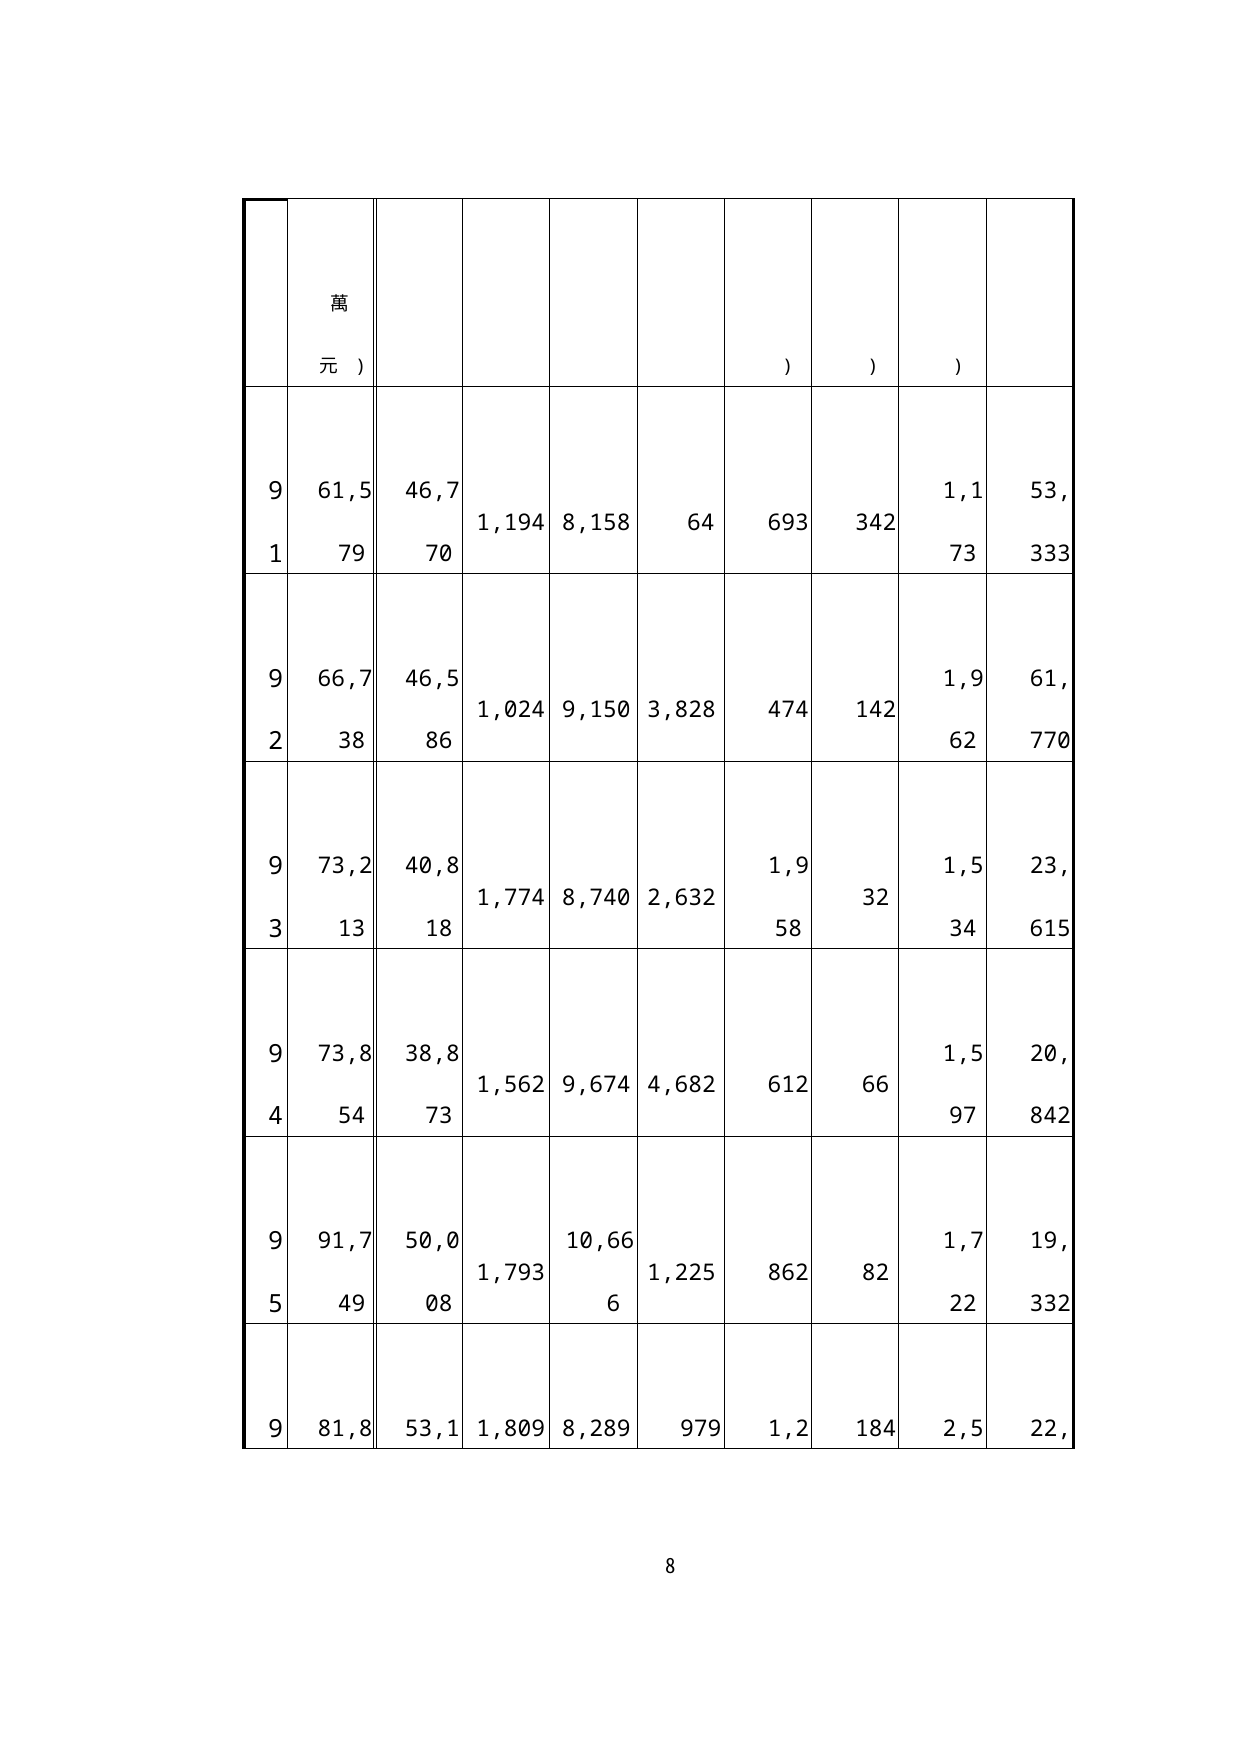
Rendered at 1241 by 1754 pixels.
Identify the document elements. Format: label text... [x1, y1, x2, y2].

table_cell 8,158 [550, 387, 637, 573]
table_cell 342 [812, 387, 898, 573]
table_cell 3,828 [638, 574, 724, 761]
table_cell ) [812, 199, 898, 386]
table_cell 1,722 [899, 1137, 986, 1323]
table_cell [638, 199, 724, 386]
table_cell 61,579 [288, 387, 373, 573]
table_cell 2,5 [899, 1324, 986, 1448]
table_cell 1,597 [899, 949, 986, 1136]
table_cell 91 [246, 387, 287, 573]
table_cell 53,1 [377, 1324, 462, 1448]
table_cell 61,770 [987, 574, 1072, 761]
table_cell 92 [246, 574, 287, 761]
table_cell 1,562 [463, 949, 549, 1136]
table_cell 40,818 [377, 762, 462, 948]
table_cell 81,8 [288, 1324, 373, 1448]
table_cell 9 [246, 1324, 287, 1448]
table_cell 95 [246, 1137, 287, 1323]
table_cell 20,842 [987, 949, 1072, 1136]
table_cell 66,738 [288, 574, 373, 761]
table_cell 94 [246, 949, 287, 1136]
table_cell 10,666 [550, 1137, 637, 1323]
table_cell [377, 199, 462, 386]
table_cell 93 [246, 762, 287, 948]
table_cell 1,534 [899, 762, 986, 948]
table_cell 9,150 [550, 574, 637, 761]
table_cell 1,024 [463, 574, 549, 761]
table_cell 2,632 [638, 762, 724, 948]
table_cell 22, [987, 1324, 1072, 1448]
table_cell 1,809 [463, 1324, 549, 1448]
table_cell 64 [638, 387, 724, 573]
table_cell 1,194 [463, 387, 549, 573]
table_cell 8,289 [550, 1324, 637, 1448]
table_cell 19,332 [987, 1137, 1072, 1323]
table_cell 1,793 [463, 1137, 549, 1323]
table_cell 979 [638, 1324, 724, 1448]
table_cell 1,774 [463, 762, 549, 948]
table_cell 50,008 [377, 1137, 462, 1323]
table_cell 46,770 [377, 387, 462, 573]
table_cell 1,962 [899, 574, 986, 761]
table_cell 73,854 [288, 949, 373, 1136]
table_cell 53,333 [987, 387, 1072, 573]
table_cell 32 [812, 762, 898, 948]
table_cell 142 [812, 574, 898, 761]
table_cell 862 [725, 1137, 811, 1323]
table_cell 82 [812, 1137, 898, 1323]
table_cell 1,225 [638, 1137, 724, 1323]
table_cell 73,213 [288, 762, 373, 948]
table_cell 46,586 [377, 574, 462, 761]
table_cell 474 [725, 574, 811, 761]
table_cell ) [899, 199, 986, 386]
table_cell 612 [725, 949, 811, 1136]
table_cell 8,740 [550, 762, 637, 948]
table_cell [463, 199, 549, 386]
table_cell 萬元) [288, 199, 373, 386]
table_cell 4,682 [638, 949, 724, 1136]
table_cell 1,958 [725, 762, 811, 948]
table_cell ) [725, 199, 811, 386]
table_cell 66 [812, 949, 898, 1136]
table_cell [550, 199, 637, 386]
table_cell 693 [725, 387, 811, 573]
table_cell 91,749 [288, 1137, 373, 1323]
table_header 年度 [246, 201, 287, 386]
table_cell [987, 199, 1072, 386]
table_cell 9,674 [550, 949, 637, 1136]
table_cell 23,615 [987, 762, 1072, 948]
table_cell 1,2 [725, 1324, 811, 1448]
table_cell 38,873 [377, 949, 462, 1136]
table_cell 1,173 [899, 387, 986, 573]
table_cell 184 [812, 1324, 898, 1448]
